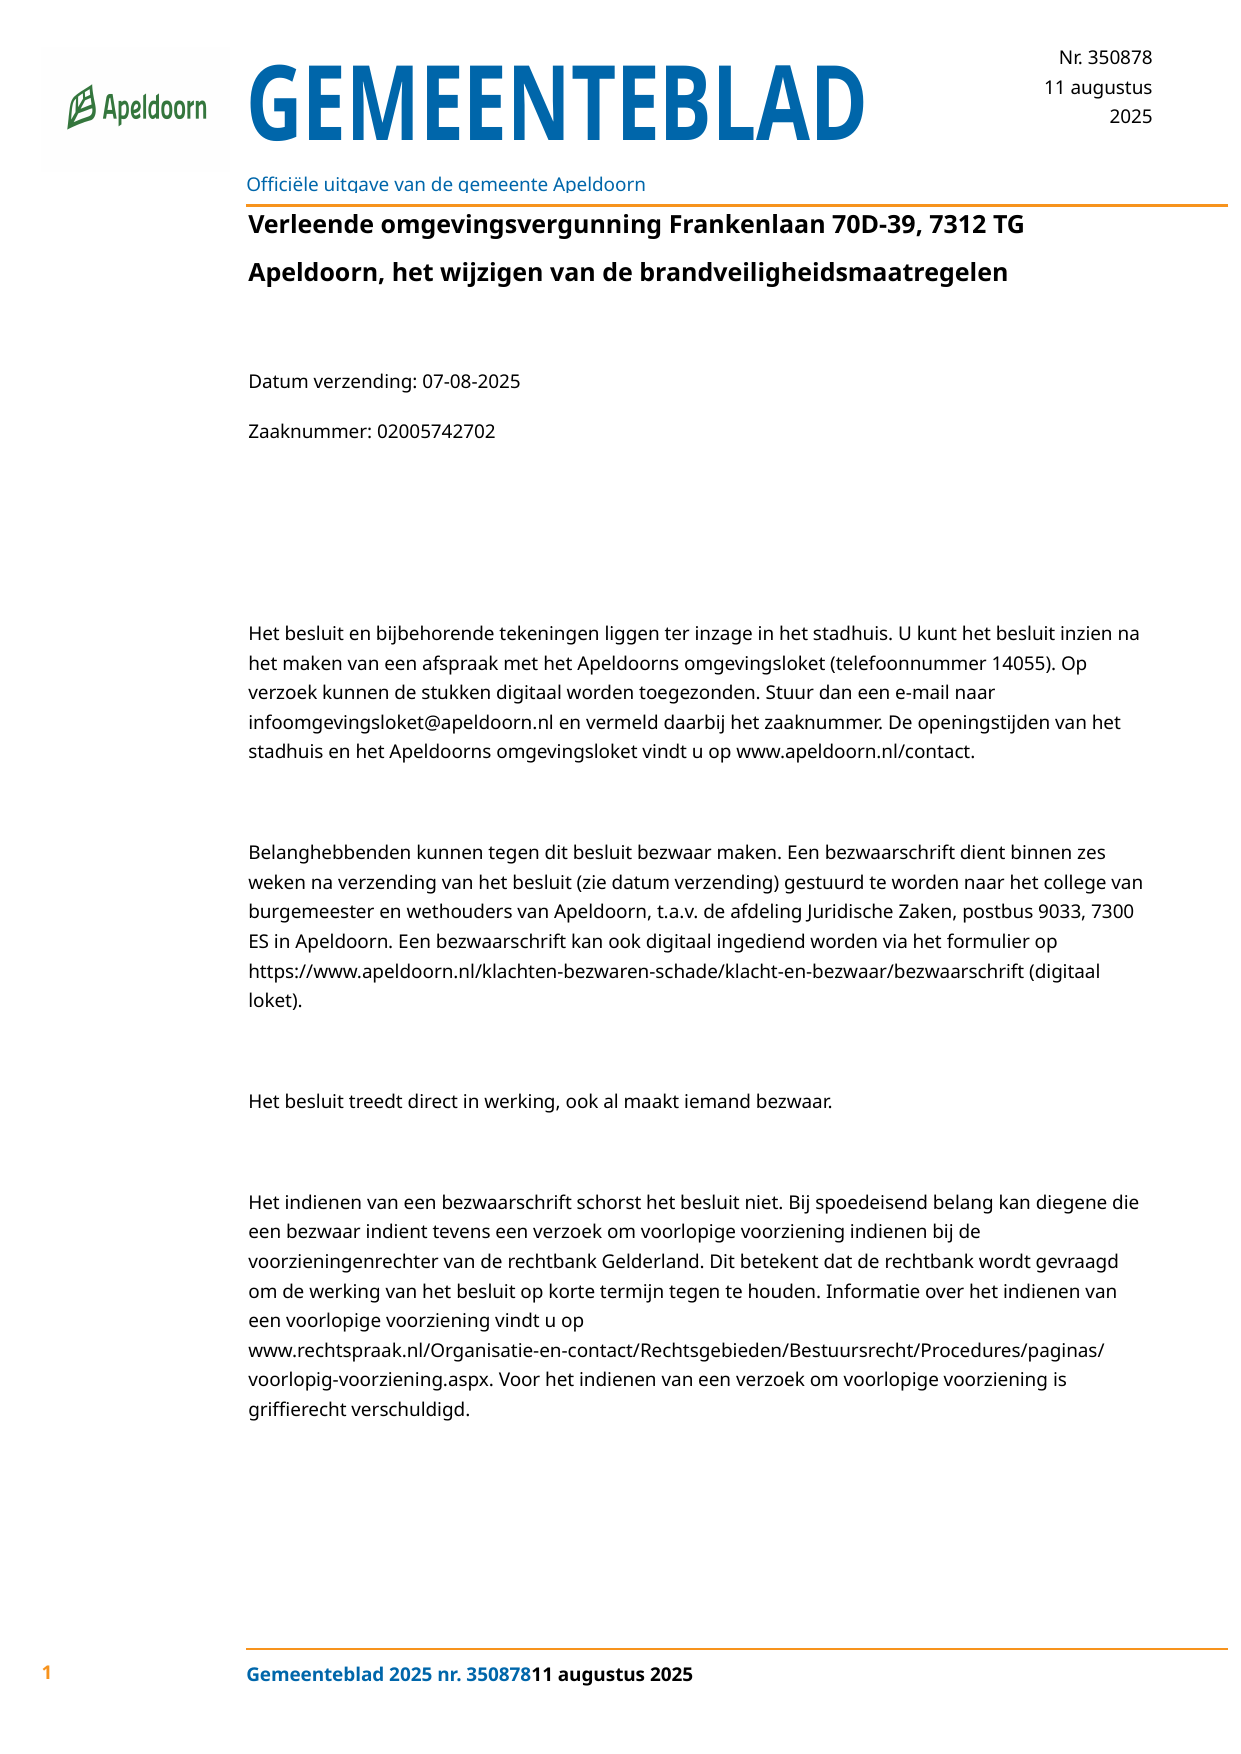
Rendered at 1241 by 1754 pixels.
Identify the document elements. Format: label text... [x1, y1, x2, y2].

picture [41, 47, 231, 172]
text Datum verzending: 07-08-2025 [248, 368, 1152, 394]
text Belanghebbenden kunnen tegen dit besluit bezwaar maken. Een bezwaarschrift dient binnen zes weken na verzending van het besluit (zie datum verzending) gestuurd te worden naar het college van burgemeester en wethouders van Apeldoorn, t.a.v. de afdeling Juridische Zaken, postbus 9033, 7300 ES in Apeldoorn. Een bezwaarschrift kan ook digitaal ingediend worden via het formulier op https://www.apeldoorn.nl/klachten-bezwaren-schade/klacht-en-bezwaar/bezwaarschrift (digitaal loket). [248, 839, 1152, 1013]
text Het indienen van een bezwaarschrift schorst het besluit niet. Bij spoedeisend belang kan diegene die een bezwaar indient tevens een verzoek om voorlopige voorziening indienen bij de voorzieningenrechter van de rechtbank Gelderland. Dit betekent dat de rechtbank wordt gevraagd om de werking van het besluit op korte termijn tegen te houden. Informatie over het indienen van een voorlopige voorziening vindt u op www.rechtspraak.nl/Organisatie-en-contact/Rechtsgebieden/Bestuursrecht/Procedures/paginas/voorlopig-voorziening.aspx. Voor het indienen van een verzoek om voorlopige voorziening is griffierecht verschuldigd. [248, 1189, 1152, 1422]
text Verleende omgevingsvergunning Frankenlaan 70D-39, 7312 TG Apeldoorn, het wijzigen van de brandveiligheidsmaatregelen [248, 207, 1152, 288]
text Het besluit en bijbehorende tekeningen liggen ter inzage in het stadhuis. U kunt het besluit inzien na het maken van een afspraak met het Apeldoorns omgevingsloket (telefoonnummer 14055). Op verzoek kunnen de stukken digitaal worden toegezonden. Stuur dan een e-mail naar infoomgevingsloket@apeldoorn.nl en vermeld daarbij het zaaknummer. De openingstijden van het stadhuis en het Apeldoorns omgevingsloket vindt u op www.apeldoorn.nl/contact. [248, 620, 1152, 764]
text Het besluit treedt direct in werking, ook al maakt iemand bezwaar. [248, 1088, 1152, 1114]
text Zaaknummer: 02005742702 [248, 419, 1152, 444]
